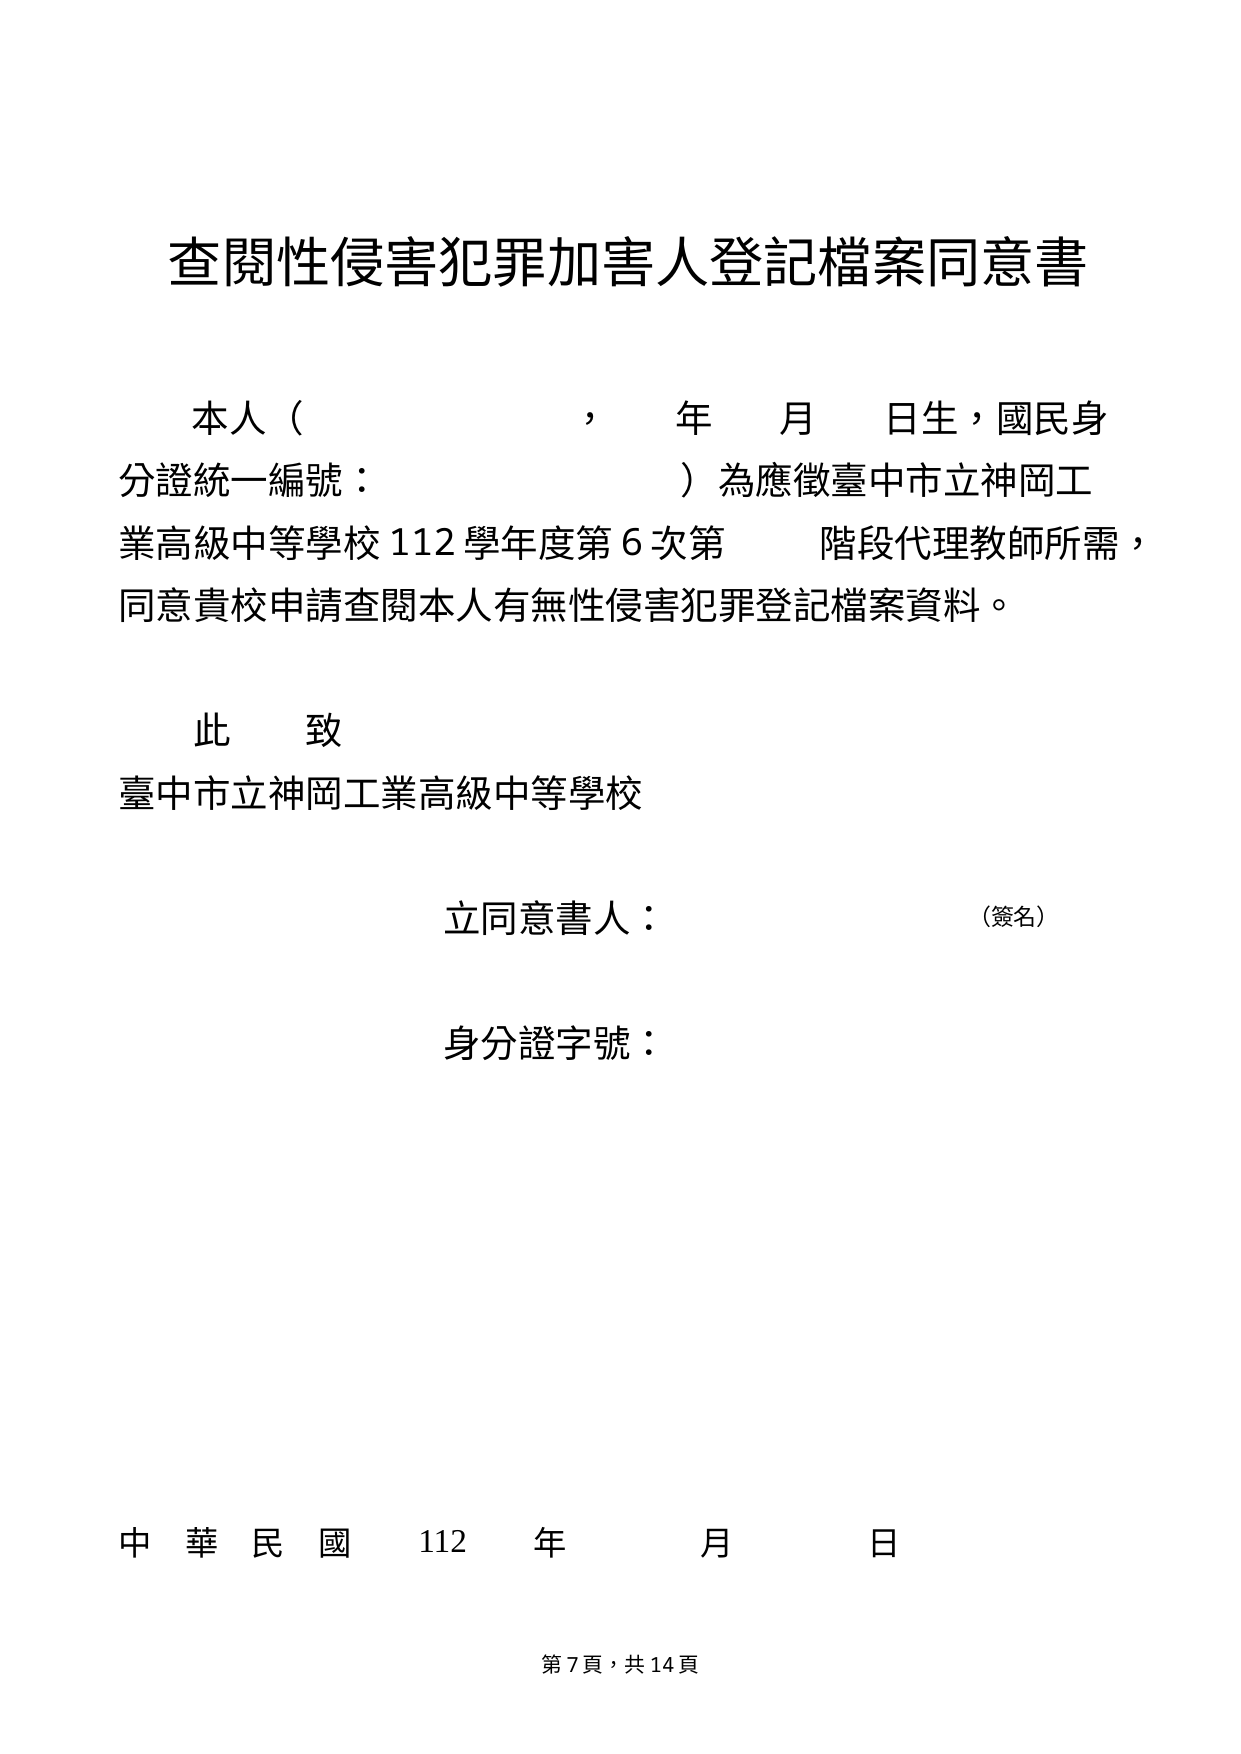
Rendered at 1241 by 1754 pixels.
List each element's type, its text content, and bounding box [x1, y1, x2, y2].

text 此 致 [118, 686, 1122, 749]
text 查閱性侵害犯罪加害人登記檔案同意書 [118, 186, 1138, 311]
text 本人（ ， 年 月 日生，國民身分證統一編號： ）為應徵臺中市立神岡工業高級中等學校112學年度第6次第 階段代理教師所需，同意貴校申請查閱本人有無性侵害犯罪登記檔案資料。 [118, 374, 1122, 624]
text 中 華 民 國 112 年 月 日 [118, 1499, 1122, 1561]
text 臺中市立神岡工業高級中等學校 [118, 749, 1122, 811]
text 立同意書人： （簽名） [443, 874, 1122, 936]
text 身分證字號： [118, 999, 1122, 1061]
